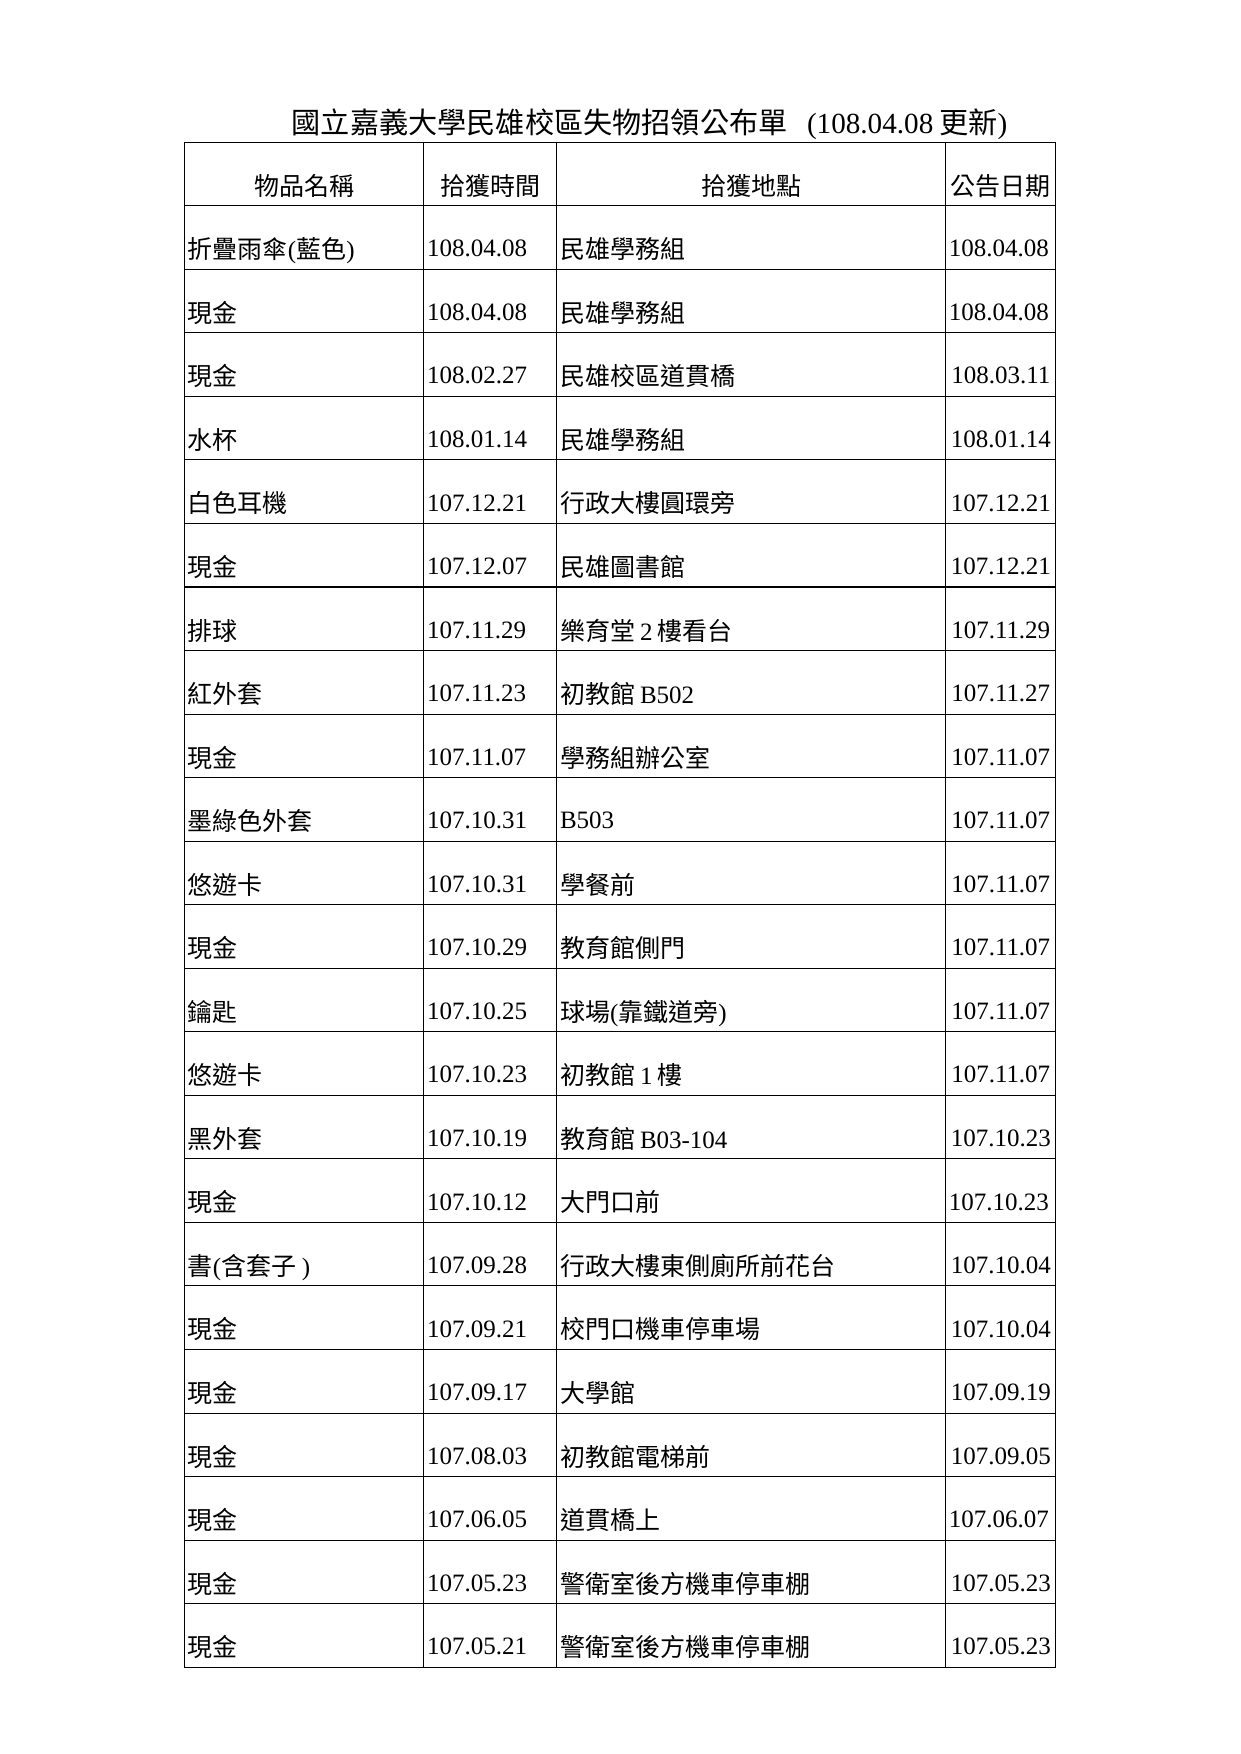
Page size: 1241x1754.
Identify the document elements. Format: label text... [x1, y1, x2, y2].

table_cell 學務組辦公室 [557, 715, 945, 777]
table_cell 樂育堂2樓看台 [557, 588, 945, 650]
table_cell 107.11.07 [946, 842, 1055, 904]
table_cell 現金 [185, 333, 423, 396]
table_cell 排球 [185, 588, 423, 650]
table_cell B503 [557, 778, 945, 841]
table_cell 行政大樓圓環旁 [557, 460, 945, 523]
table_cell 教育館B03-104 [557, 1096, 945, 1158]
table_cell 107.11.07 [946, 1032, 1055, 1095]
table_cell 民雄校區道貫橋 [557, 333, 945, 396]
table_cell 107.10.04 [946, 1223, 1055, 1285]
table_header 公告日期 [946, 143, 1055, 205]
table_cell 大學館 [557, 1350, 945, 1412]
table_cell 水杯 [185, 397, 423, 459]
table_cell 現金 [185, 1159, 423, 1222]
table_cell 107.12.07 [424, 524, 556, 586]
table_cell 107.10.12 [424, 1159, 556, 1222]
table_cell 107.09.05 [946, 1414, 1055, 1476]
table_cell 107.10.29 [424, 905, 556, 968]
table_cell 107.10.19 [424, 1096, 556, 1158]
table_cell 107.11.07 [424, 715, 556, 777]
table_cell 107.10.23 [424, 1032, 556, 1095]
table_cell 初教館電梯前 [557, 1414, 945, 1476]
table_cell 現金 [185, 1477, 423, 1539]
table_cell 教育館側門 [557, 905, 945, 968]
table_cell 107.06.05 [424, 1477, 556, 1539]
table_cell 107.10.04 [946, 1286, 1055, 1349]
table_cell 107.05.23 [946, 1604, 1055, 1667]
table_cell 107.11.07 [946, 778, 1055, 841]
table_cell 民雄學務組 [557, 206, 945, 269]
table_cell 107.11.29 [946, 588, 1055, 650]
table_cell 民雄學務組 [557, 397, 945, 459]
table_header 拾獲時間 [424, 143, 556, 205]
table_cell 學餐前 [557, 842, 945, 904]
table_cell 現金 [185, 905, 423, 968]
table_cell 紅外套 [185, 651, 423, 713]
table_cell 107.11.29 [424, 588, 556, 650]
table_cell 書(含套子 ) [185, 1223, 423, 1285]
table_cell 黑外套 [185, 1096, 423, 1158]
table_cell 初教館1樓 [557, 1032, 945, 1095]
table_cell 現金 [185, 270, 423, 332]
table_cell 墨綠色外套 [185, 778, 423, 841]
table_cell 大門口前 [557, 1159, 945, 1222]
table_cell 校門口機車停車場 [557, 1286, 945, 1349]
table_cell 107.10.31 [424, 842, 556, 904]
table_header 物品名稱 [185, 143, 423, 205]
table_cell 107.08.03 [424, 1414, 556, 1476]
table_cell 107.11.07 [946, 969, 1055, 1031]
table_cell 107.09.19 [946, 1350, 1055, 1412]
table_cell 107.11.27 [946, 651, 1055, 713]
table_cell 現金 [185, 1414, 423, 1476]
table_cell 警衛室後方機車停車棚 [557, 1541, 945, 1603]
table_cell 折疊雨傘(藍色) [185, 206, 423, 269]
table_cell 108.04.08 [946, 206, 1055, 269]
table_cell 107.09.17 [424, 1350, 556, 1412]
table_cell 107.05.23 [946, 1541, 1055, 1603]
table_cell 107.12.21 [946, 460, 1055, 523]
table_cell 108.01.14 [946, 397, 1055, 459]
table_cell 107.11.07 [946, 715, 1055, 777]
text 國立嘉義大學民雄校區失物招領公布單 (108.04.08更新) [187, 79, 1053, 142]
table_cell 初教館B502 [557, 651, 945, 713]
table_cell 悠遊卡 [185, 1032, 423, 1095]
table_cell 悠遊卡 [185, 842, 423, 904]
table_cell 鑰匙 [185, 969, 423, 1031]
table_cell 107.10.25 [424, 969, 556, 1031]
table_cell 現金 [185, 715, 423, 777]
table_cell 現金 [185, 1286, 423, 1349]
table_header 拾獲地點 [557, 143, 945, 205]
table_cell 民雄圖書館 [557, 524, 945, 586]
table_cell 現金 [185, 1604, 423, 1667]
table_cell 道貫橋上 [557, 1477, 945, 1539]
table_cell 108.04.08 [946, 270, 1055, 332]
table_cell 現金 [185, 1350, 423, 1412]
table_cell 107.12.21 [946, 524, 1055, 586]
table_cell 現金 [185, 524, 423, 586]
table_cell 107.09.28 [424, 1223, 556, 1285]
table_cell 108.01.14 [424, 397, 556, 459]
table_cell 107.11.07 [946, 905, 1055, 968]
table_cell 現金 [185, 1541, 423, 1603]
table_cell 警衛室後方機車停車棚 [557, 1604, 945, 1667]
table_cell 107.12.21 [424, 460, 556, 523]
table_cell 108.03.11 [946, 333, 1055, 396]
table_cell 107.11.23 [424, 651, 556, 713]
table_cell 107.10.23 [946, 1159, 1055, 1222]
table_cell 107.05.23 [424, 1541, 556, 1603]
table_cell 民雄學務組 [557, 270, 945, 332]
table_cell 白色耳機 [185, 460, 423, 523]
table_cell 107.09.21 [424, 1286, 556, 1349]
table_cell 107.10.23 [946, 1096, 1055, 1158]
table_cell 108.04.08 [424, 206, 556, 269]
table_cell 球場(靠鐵道旁) [557, 969, 945, 1031]
table_cell 107.06.07 [946, 1477, 1055, 1539]
table_cell 108.04.08 [424, 270, 556, 332]
table_cell 行政大樓東側廁所前花台 [557, 1223, 945, 1285]
table_cell 107.10.31 [424, 778, 556, 841]
table_cell 108.02.27 [424, 333, 556, 396]
table_cell 107.05.21 [424, 1604, 556, 1667]
